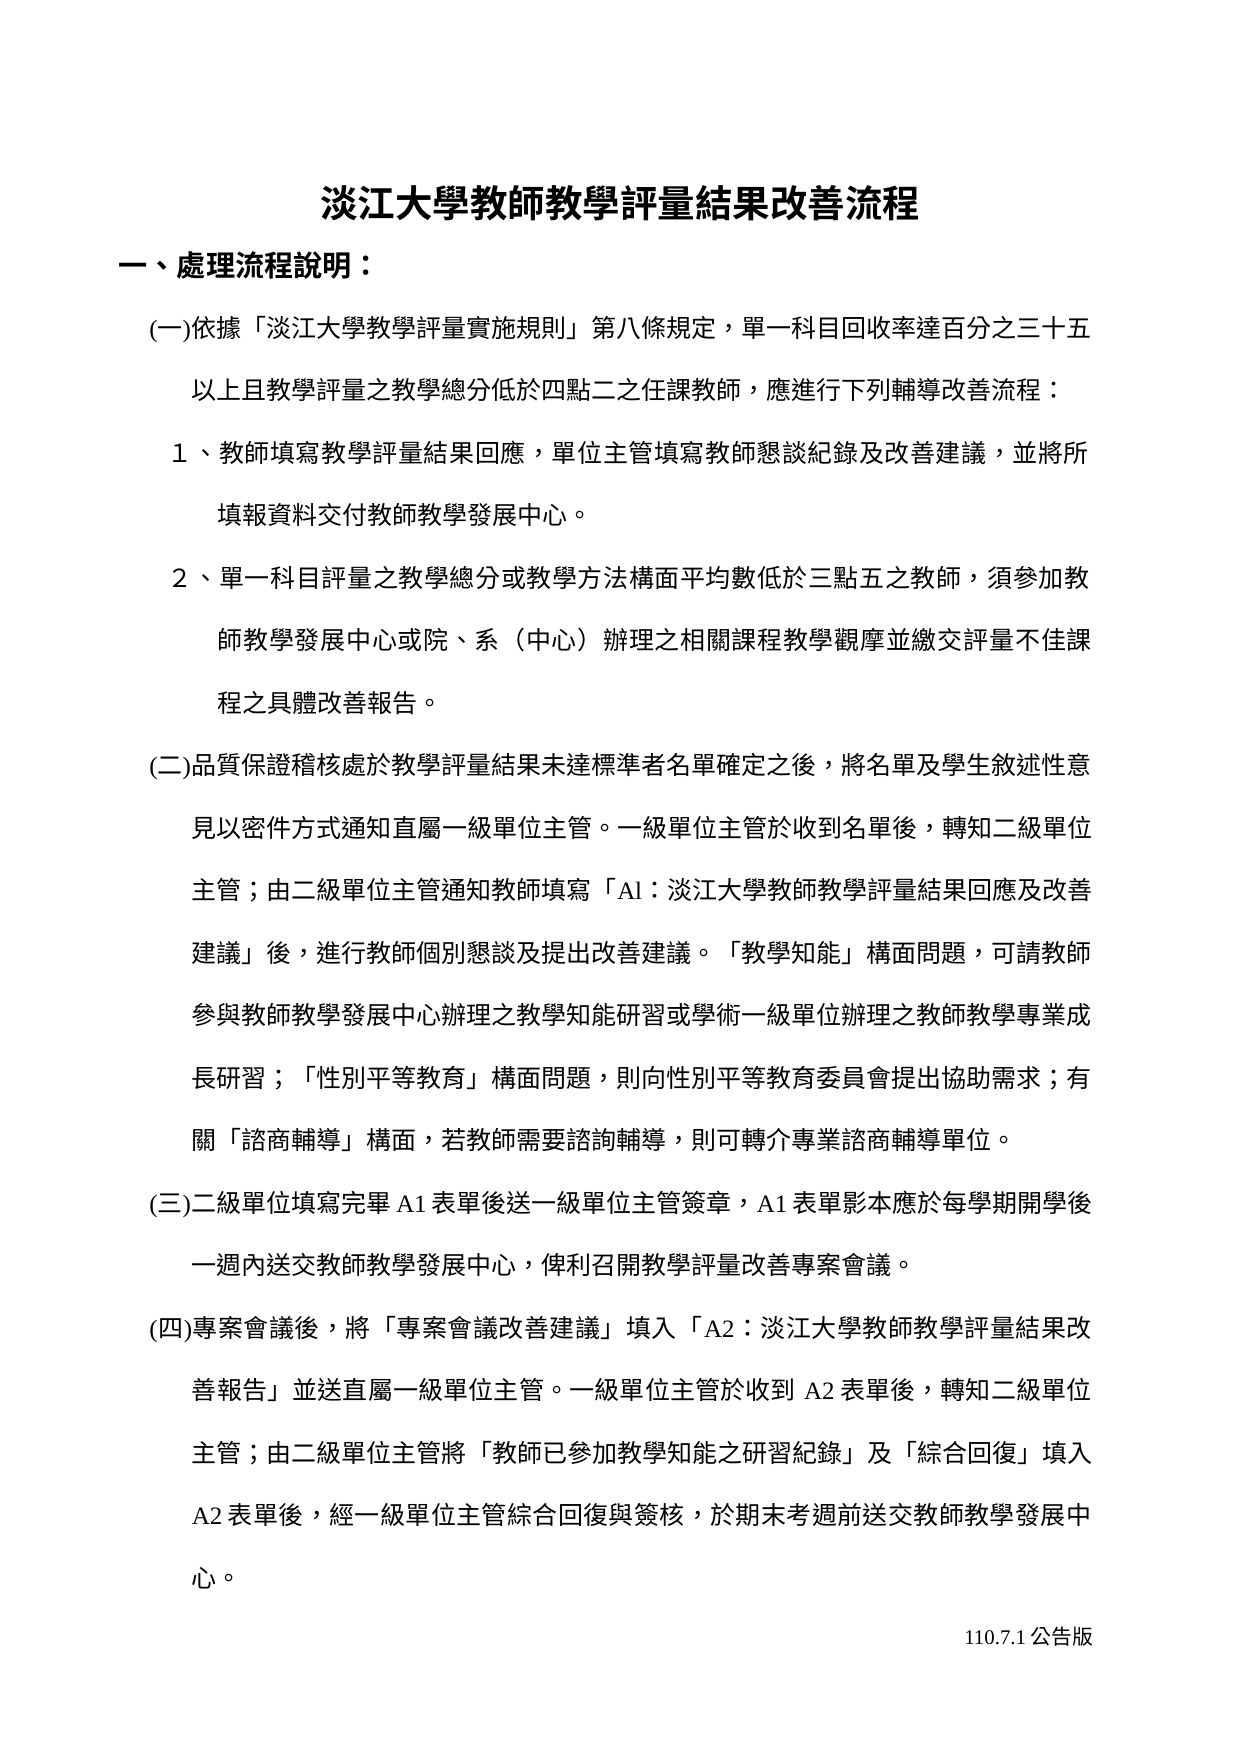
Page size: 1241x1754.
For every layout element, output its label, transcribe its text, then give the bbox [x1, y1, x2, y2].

text 淡江大學教師教學評量結果改善流程 [148, 160, 1092, 222]
text ２、單一科目評量之教學總分或教學方法構面平均數低於三點五之教師，須參加教師教學發展中心或院、系（中心）辦理之相關課程教學觀摩並繳交評量不佳課程之具體改善報告。 [168, 535, 1092, 722]
subtitle 一、處理流程說明： [118, 222, 1092, 285]
text １、教師填寫教學評量結果回應，單位主管填寫教師懇談紀錄及改善建議，並將所填報資料交付教師教學發展中心。 [168, 410, 1092, 535]
text (一)依據「淡江大學教學評量實施規則」第八條規定，單一科目回收率達百分之三十五以上且教學評量之教學總分低於四點二之任課教師，應進行下列輔導改善流程： [149, 285, 1092, 410]
text (三)二級單位填寫完畢A1表單後送一級單位主管簽章，A1表單影本應於每學期開學後一週內送交教師教學發展中心，俾利召開教學評量改善專案會議。 [149, 1160, 1092, 1285]
text (二)品質保證稽核處於教學評量結果未達標準者名單確定之後，將名單及學生敘述性意見以密件方式通知直屬一級單位主管。一級單位主管於收到名單後，轉知二級單位主管；由二級單位主管通知教師填寫「Al：淡江大學教師教學評量結果回應及改善建議」後，進行教師個別懇談及提出改善建議。「教學知能」構面問題，可請教師參與教師教學發展中心辦理之教學知能研習或學術一級單位辦理之教師教學專業成長研習；「性別平等教育」構面問題，則向性別平等教育委員會提出協助需求；有關「諮商輔導」構面，若教師需要諮詢輔導，則可轉介專業諮商輔導單位。 [149, 722, 1092, 1160]
text (四)專案會議後，將「專案會議改善建議」填入「A2：淡江大學教師教學評量結果改善報告」並送直屬一級單位主管。一級單位主管於收到A2表單後，轉知二級單位主管；由二級單位主管將「教師已參加教學知能之研習紀錄」及「綜合回復」填入A2表單後，經一級單位主管綜合回復與簽核，於期末考週前送交教師教學發展中心。 [149, 1285, 1092, 1597]
